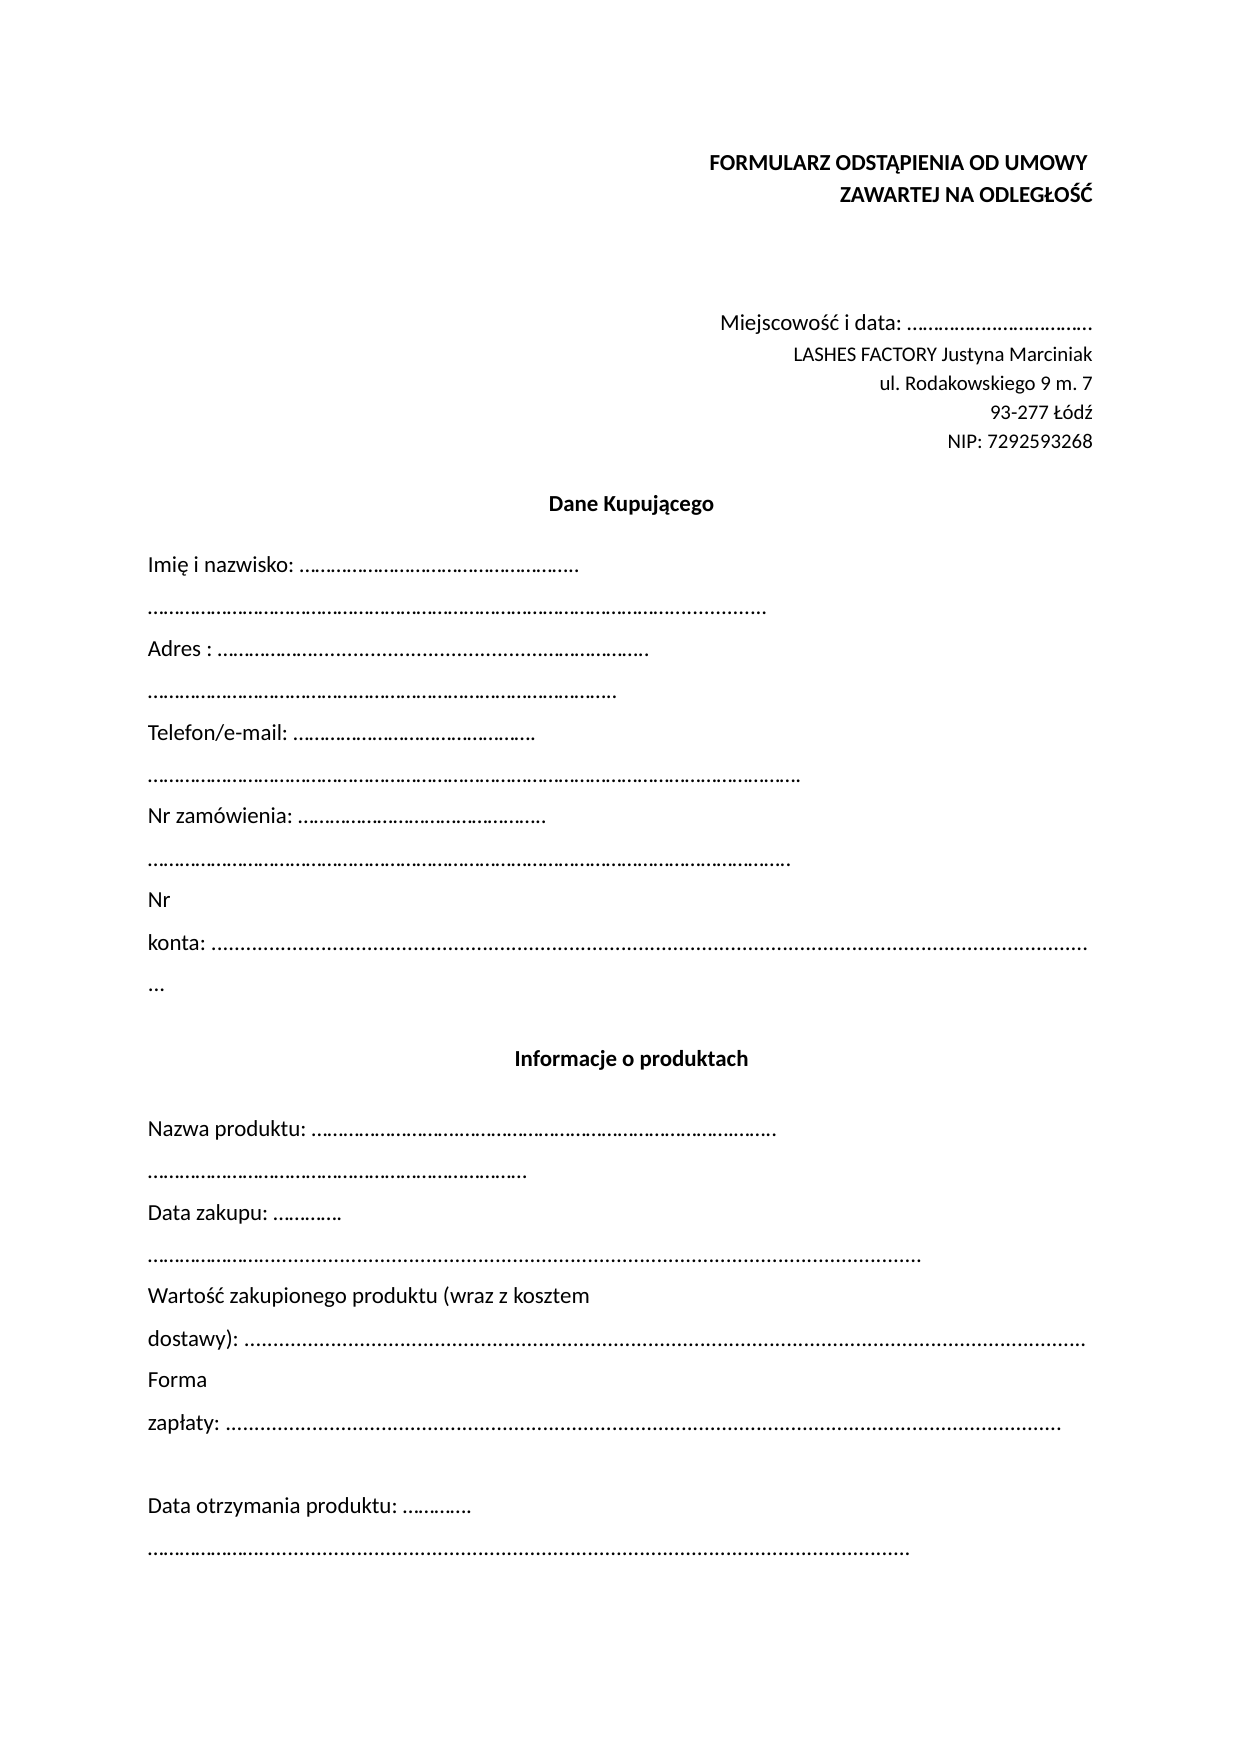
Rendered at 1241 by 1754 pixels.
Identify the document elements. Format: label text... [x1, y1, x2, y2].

text Nr zamówienia: ………………………………………..………………………………………………………………………………………………………….. [148, 802, 1093, 872]
text Miejscowość i data: ……………..……………… [148, 308, 1093, 337]
text Wartość zakupionego produktu (wraz z kosztem dostawy): .................................................................................................................................................. [148, 1282, 1093, 1352]
text FORMULARZ ODSTĄPIENIA OD UMOWY ZAWARTEJ NA ODLEGŁOŚĆ [148, 148, 1093, 208]
text Imię i nazwisko: ……………………………………………..………………………………………………………………………………………................. [148, 550, 1093, 620]
text Nazwa produktu: ……………………….…………………………………………….……..……………………………………………………………… [148, 1114, 1093, 1184]
text Forma zapłaty: ................................................................................................................................................. [148, 1366, 1093, 1436]
table_header Dane Kupującego [1104, 490, 1115, 518]
text ul. Rodakowskiego 9 m. 7 [148, 370, 1093, 395]
text NIP: 7292593268 [148, 428, 1093, 454]
text Data otrzymania produktu: ………….…………………................................................................................................................. [148, 1492, 1093, 1562]
text 93-277 Łódź [148, 399, 1093, 424]
text Adres : ………………........................................………………..…………………………………………………………………………….. [148, 634, 1093, 704]
text LASHES FACTORY Justyna Marciniak [148, 341, 1093, 366]
text Data zakupu: ………….…………………................................................................................................................... [148, 1198, 1093, 1268]
table_header Dane Kupującego [148, 490, 159, 518]
text Telefon/e-mail: ……………………………………….……………………………………………………………………………………………………………. [148, 718, 1093, 788]
text Nr konta: ........................................................................................................................................................... [148, 886, 1093, 998]
